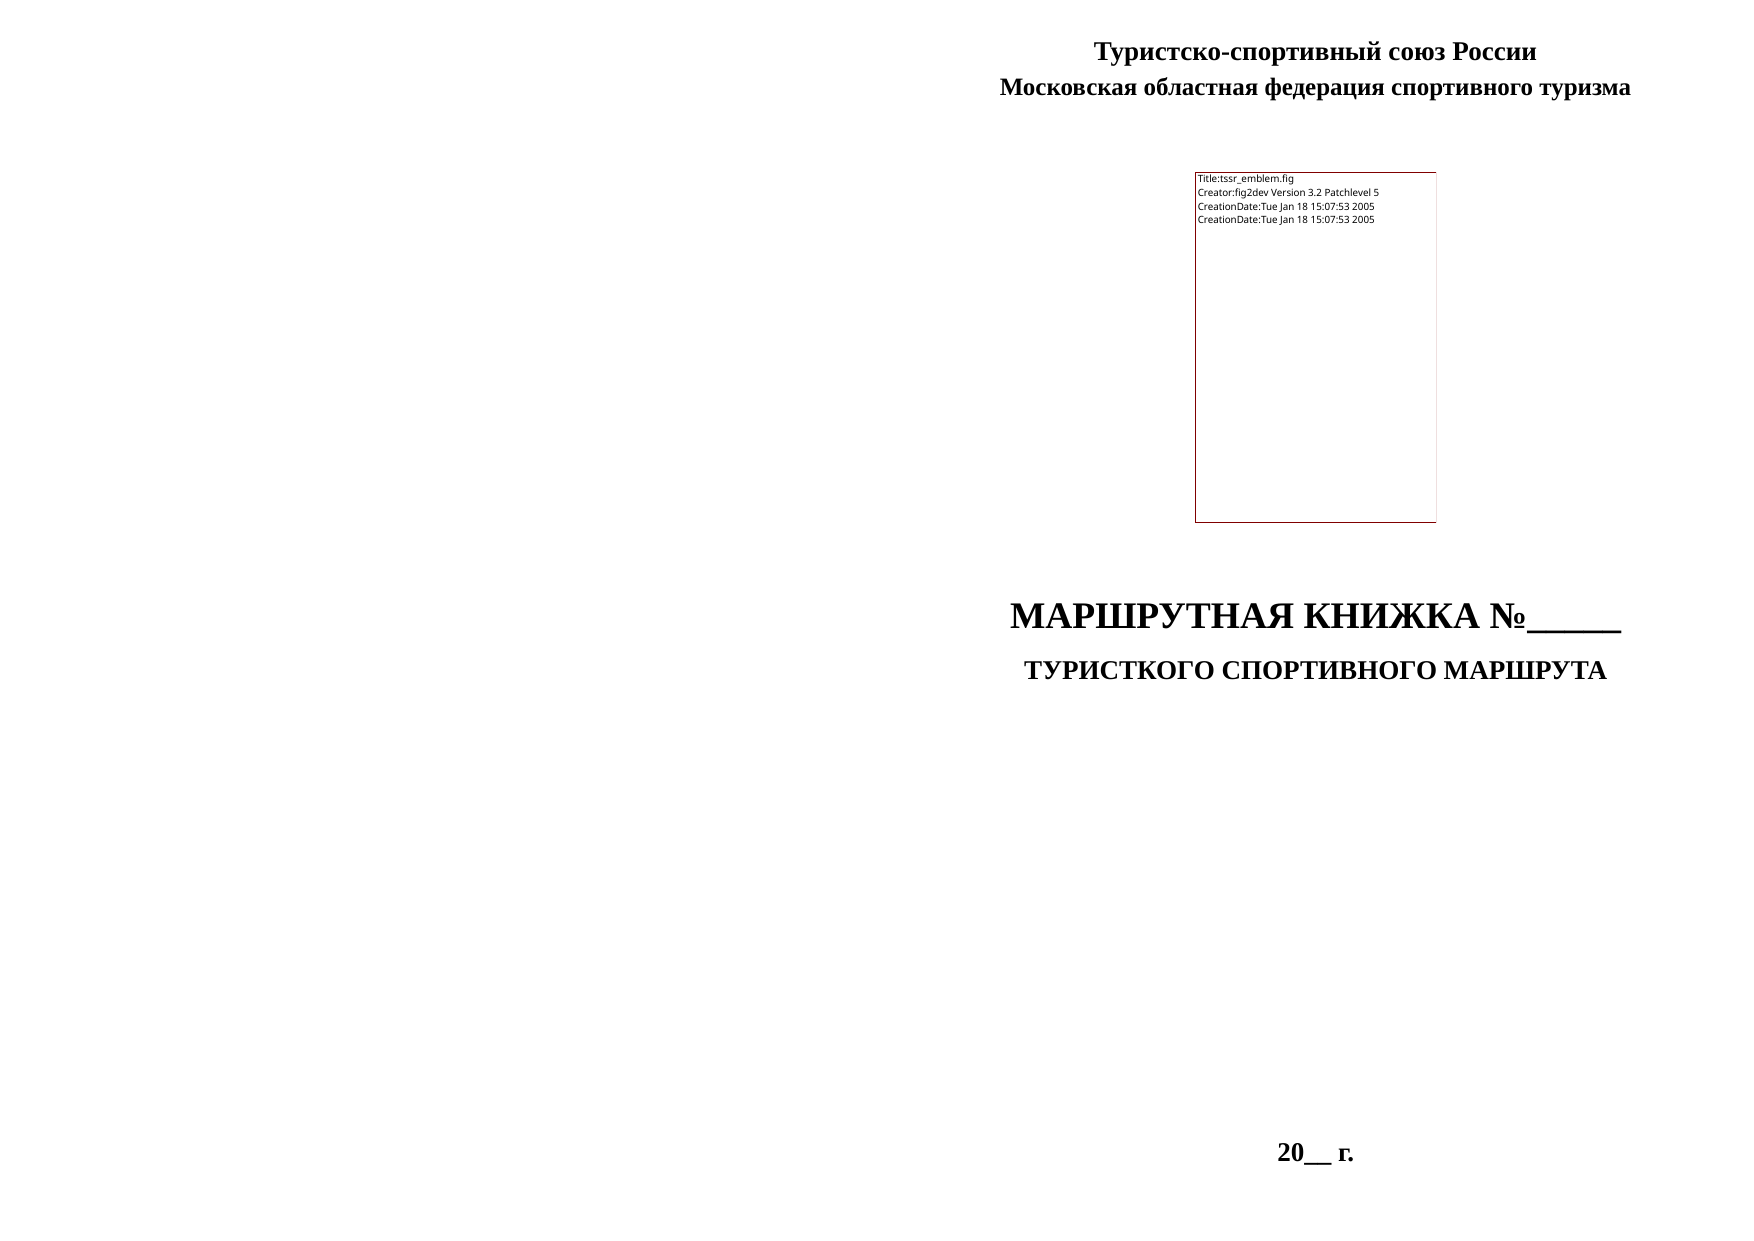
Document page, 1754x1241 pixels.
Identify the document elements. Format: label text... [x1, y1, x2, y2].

text МАРШРУТНАЯ КНИЖКА №_____ [912, 593, 1718, 636]
text ТУРИСТКОГО СПОРТИВНОГО МАРШРУТА [912, 654, 1718, 685]
text Московская областная федерация спортивного туризма [912, 72, 1718, 101]
text Туристско-спортивный союз России [912, 35, 1718, 67]
text 20__ г. [912, 1136, 1718, 1167]
